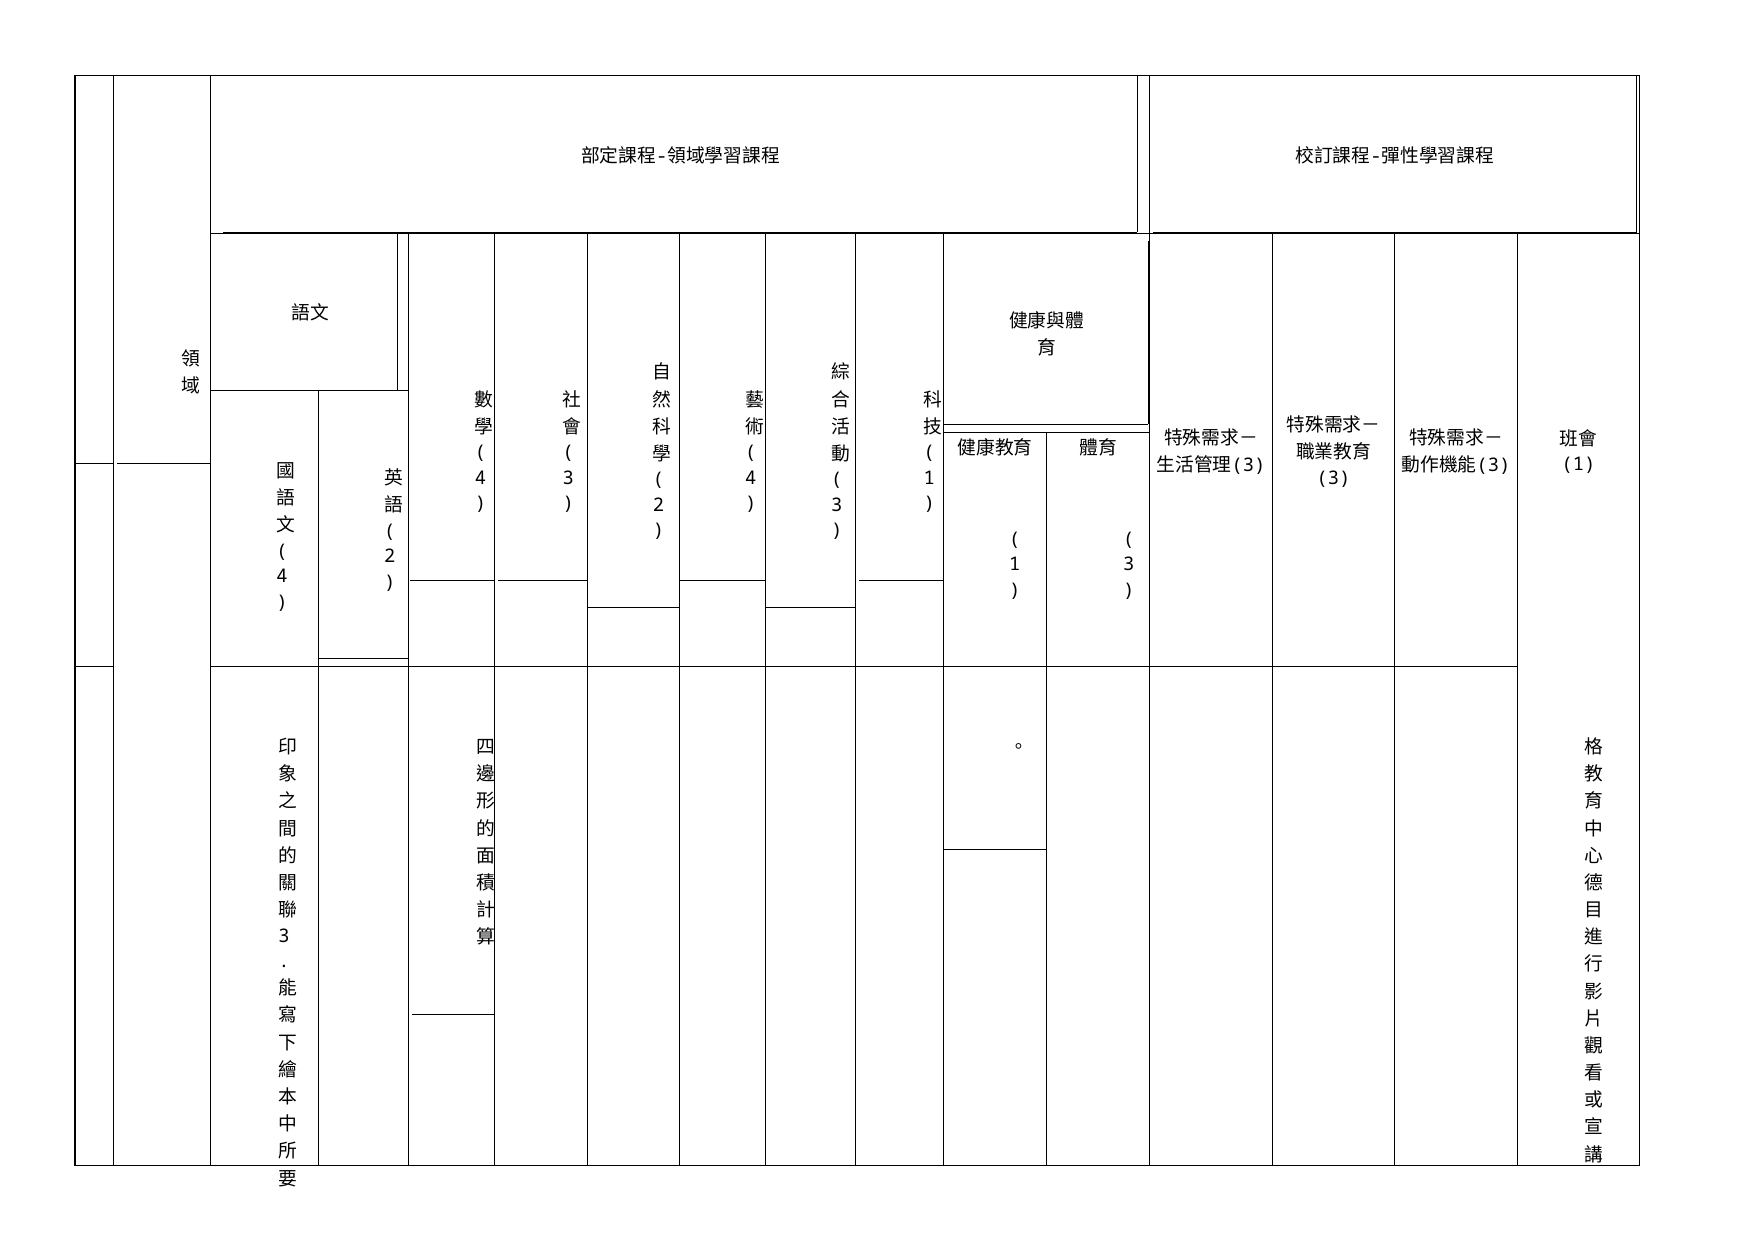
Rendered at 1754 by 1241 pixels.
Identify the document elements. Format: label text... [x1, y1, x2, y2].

table_header 校訂課程-彈性學習課程 [1150, 76, 1636, 232]
table_cell 吾愛吾家 1.結算每周增強表現，兌換獎品獎勵。 2.依學校品格教育中心德目進行影片觀看或宣講。 [1518, 666, 1639, 1165]
table_cell [856, 667, 943, 1165]
table_cell 特殊需求－ 職業教育(3) [1273, 234, 1394, 666]
table_cell 體育 (3) [1047, 433, 1149, 666]
table_cell 四邊形的面積計算 [409, 667, 494, 1165]
table_cell [1395, 667, 1517, 1165]
table_cell 。 [944, 667, 1046, 849]
table_cell [588, 608, 679, 666]
table_header 週 次 [76, 76, 113, 463]
table_cell [766, 667, 855, 1165]
table_cell 社會 (3) [495, 234, 587, 666]
table_cell 特殊需求－ 動作機能(3) [1395, 234, 1517, 666]
table_cell 自然 科學 (2) [588, 234, 679, 607]
table_cell [398, 234, 408, 390]
table_header 週 次 [76, 464, 113, 666]
table_cell [680, 581, 765, 666]
table_header [1138, 76, 1149, 232]
table_cell [1047, 667, 1149, 1165]
table_cell [944, 850, 1046, 1165]
table_cell 健康教育 (1) [944, 433, 1046, 666]
table_cell 十一 [76, 667, 113, 1165]
table_cell [588, 667, 679, 1165]
table_header 領域 [114, 76, 210, 666]
table_cell [1150, 667, 1272, 1165]
table_cell 健康與體育 [944, 234, 1149, 432]
table_header 部定課程-領域學習課程 [211, 76, 1137, 232]
table_cell [319, 667, 408, 1165]
table_cell 班會 (1) [1518, 234, 1639, 666]
table_cell 語文 [211, 234, 397, 390]
table_cell [680, 667, 765, 1165]
table_cell 綜合 活動 (3) [766, 234, 855, 607]
table_cell 特殊需求－ 生活管理(3) [1150, 234, 1272, 666]
table_cell [319, 659, 408, 666]
table_cell 英語 (2) [319, 391, 408, 658]
table_cell [766, 608, 855, 666]
table_cell 吾愛吾家 1.閱讀繪本我的弱雞爸爸 2.理解家庭成員與性別刻板印象之間的關聯 3.能寫下繪本中所要傳達的重要訊息 [211, 667, 318, 1165]
table_cell 數學 (4) [409, 234, 494, 666]
table_cell [114, 666, 210, 1165]
table_cell 國語文 (4) [211, 391, 318, 666]
table_cell [1273, 667, 1394, 1165]
table_cell 科技 (1) [856, 234, 943, 666]
table_cell 藝術 (4) [680, 234, 765, 580]
table_cell [495, 667, 587, 1165]
